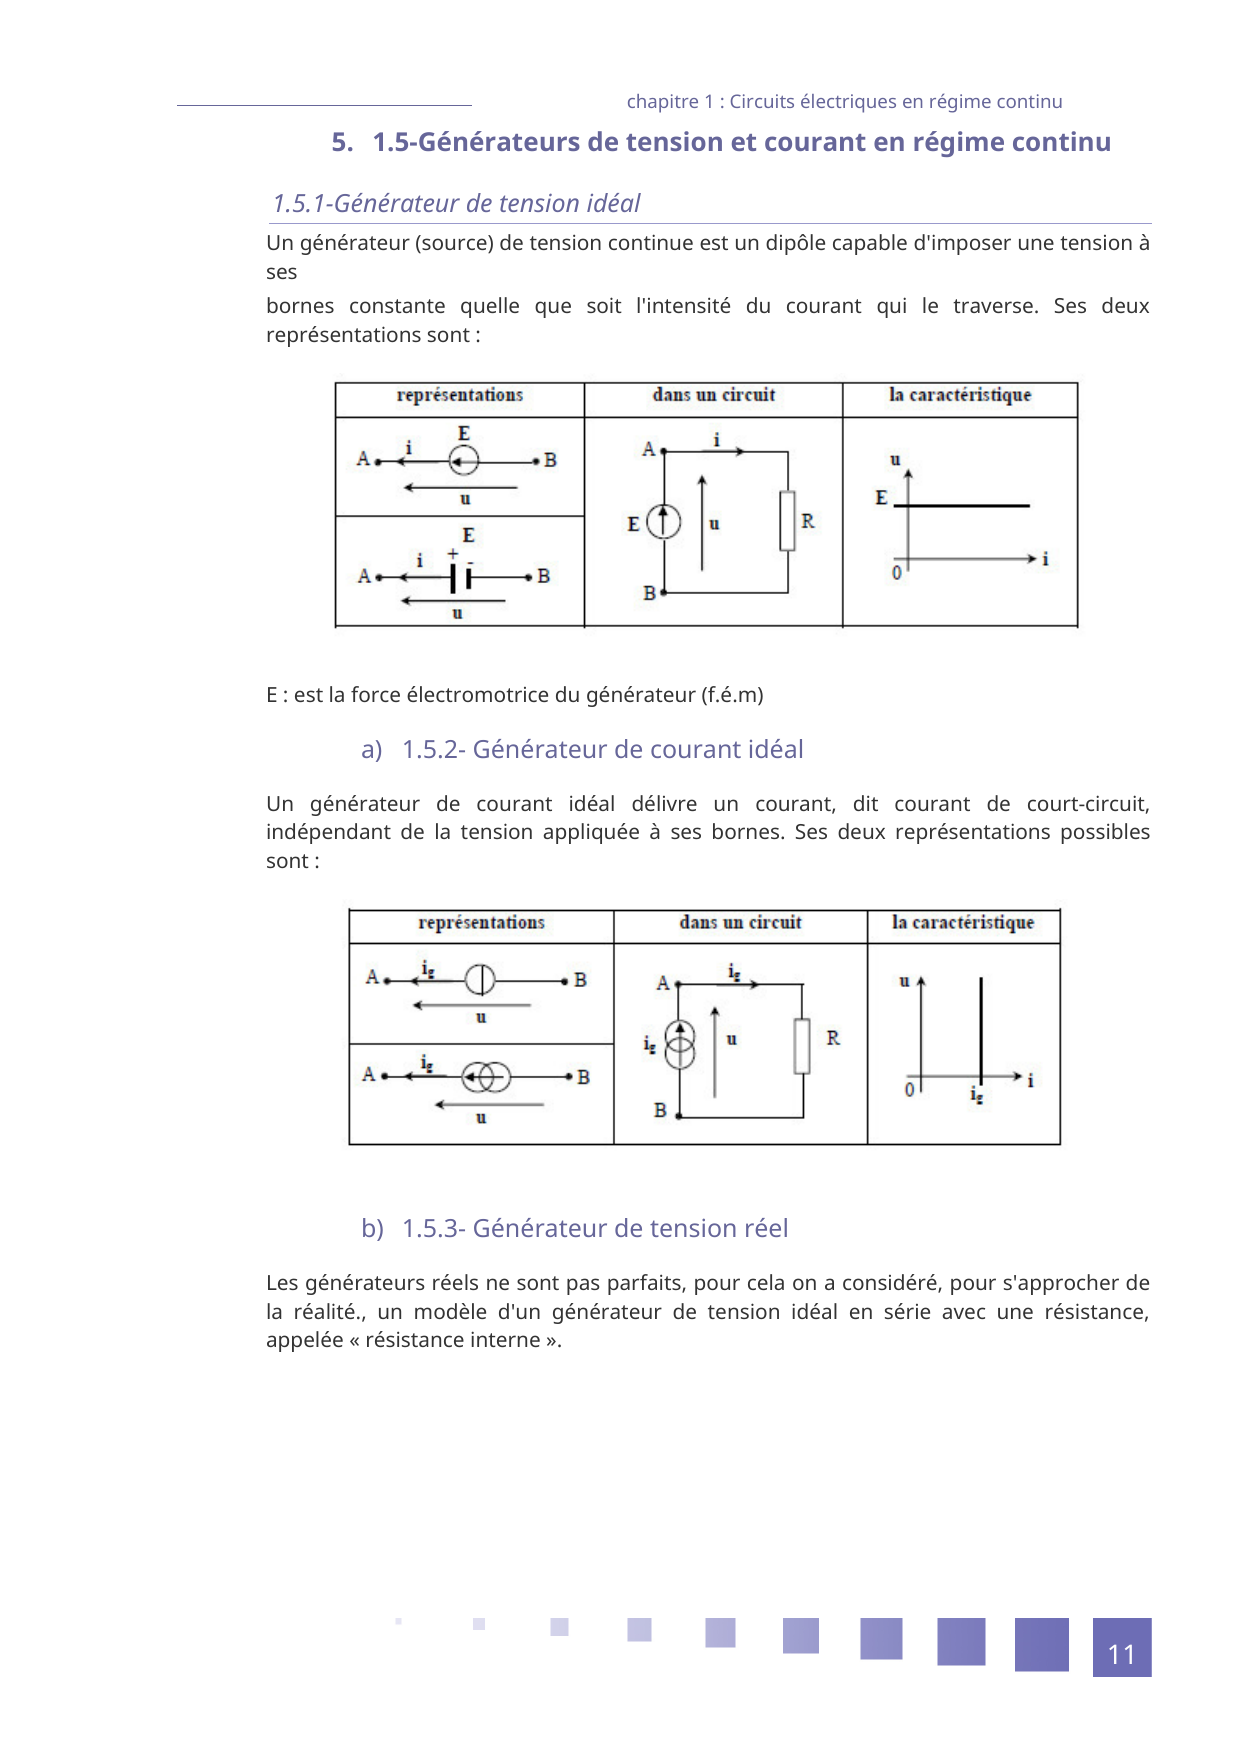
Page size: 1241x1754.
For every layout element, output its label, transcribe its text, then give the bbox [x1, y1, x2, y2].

title 1.5-Générateurs de tension et courant en régime continu [325, 124, 1152, 159]
picture [341, 899, 1077, 1155]
text Un générateur (source) de tension continue est un dipôle capable d'imposer une tension à ses [266, 228, 1152, 285]
text Un générateur de courant idéal délivre un courant, dit courant de court-circuit, indépendant de la tension appliquée à ses bornes. Ses deux représentations possibles sont : [266, 789, 1152, 874]
title 1.5.3- Générateur de tension réel [354, 1211, 1152, 1245]
picture [321, 373, 1096, 641]
title 1.5.1-Générateur de tension idéal [269, 183, 1152, 223]
text Les générateurs réels ne sont pas parfaits, pour cela on a considéré, pour s'approcher de la réalité., un modèle d'un générateur de tension idéal en série avec une résistance, appelée « résistance interne ». [266, 1268, 1152, 1354]
picture [351, 1618, 1152, 1678]
text E : est la force électromotrice du générateur (f.é.m) [266, 680, 1152, 708]
title 1.5.2- Générateur de courant idéal [354, 732, 1152, 766]
text bornes constante quelle que soit l'intensité du courant qui le traverse. Ses deux représentations sont : [266, 291, 1152, 348]
